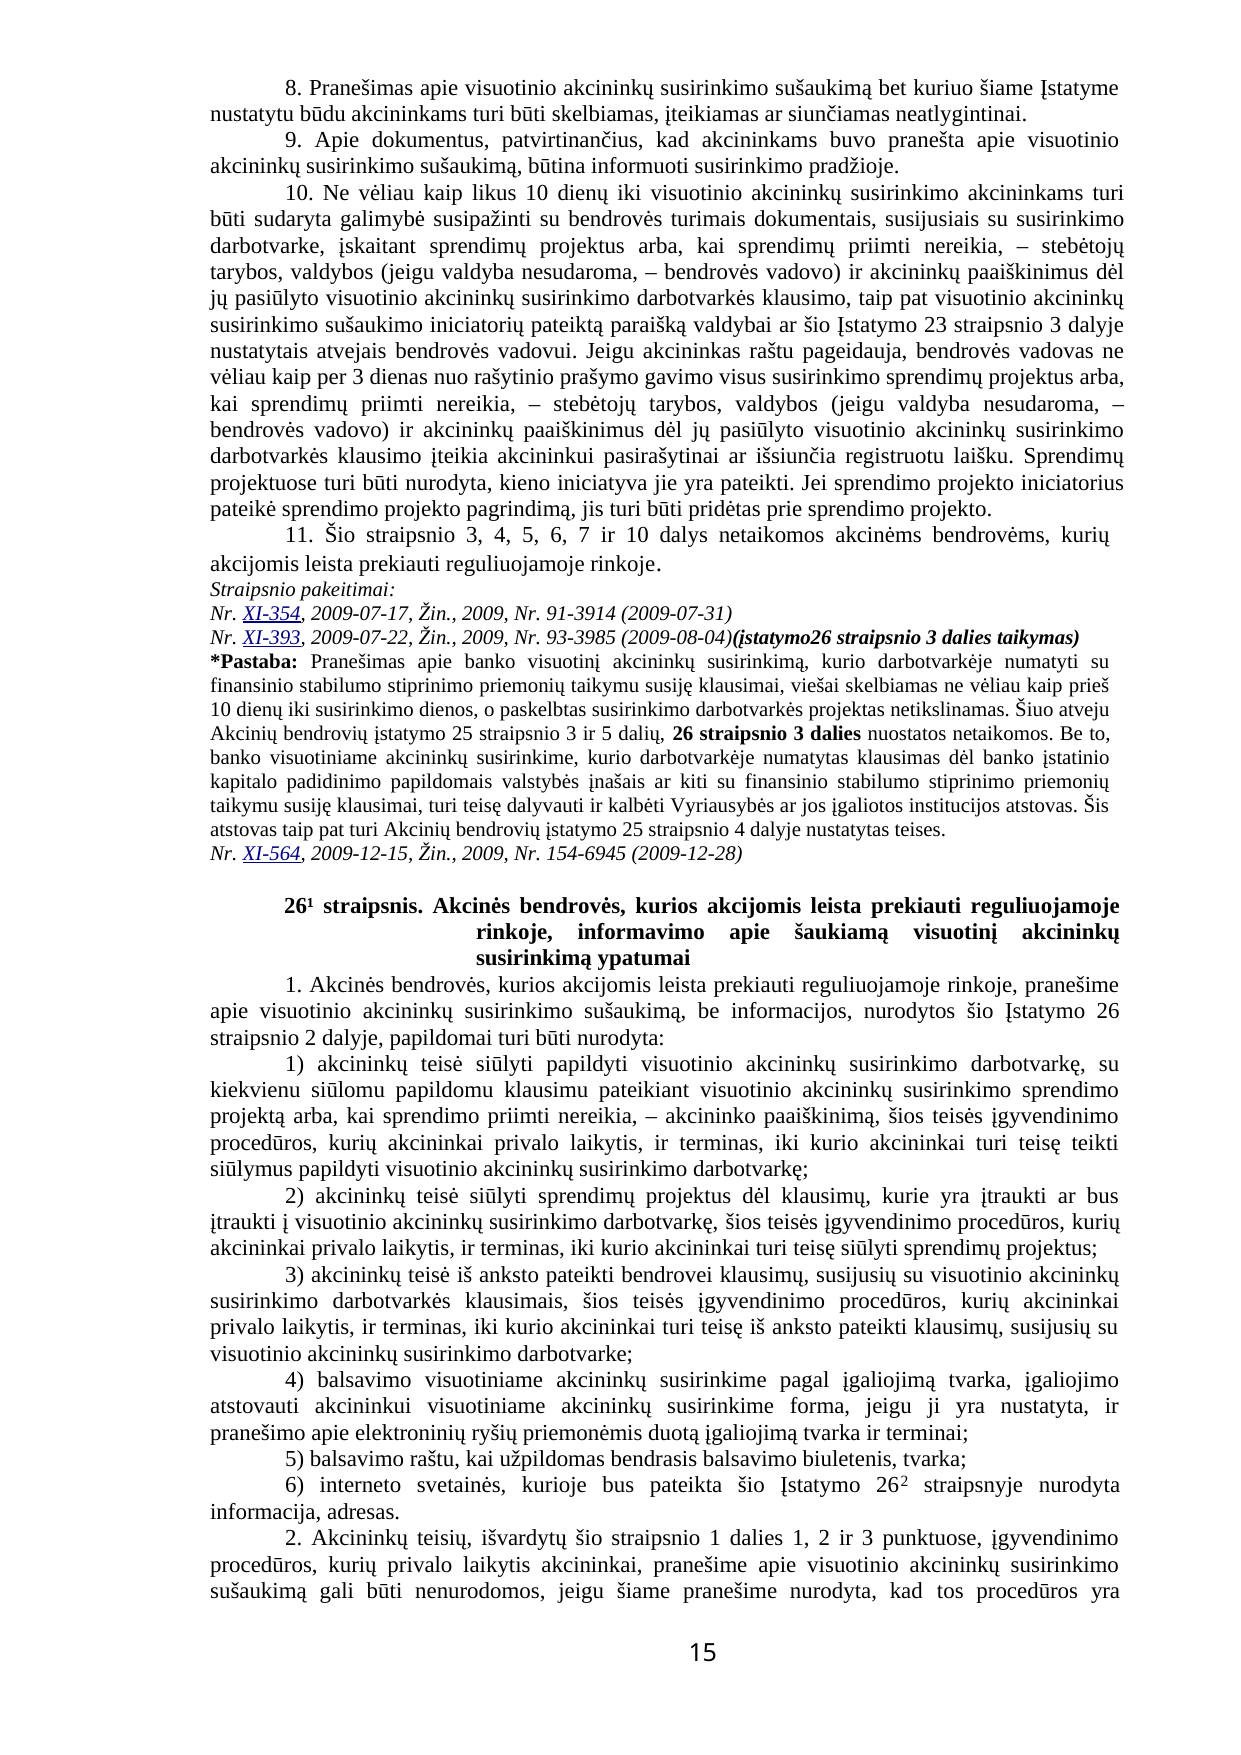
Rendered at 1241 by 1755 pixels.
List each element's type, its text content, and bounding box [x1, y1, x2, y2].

text 1. Akcinės bendrovės, kurios akcijomis leista prekiauti reguliuojamoje rinkoje, pranešime apie visuotinio akcininkų susirinkimo sušaukimą, be informacijos, nurodytos šio Įstatymo 26 straipsnio 2 dalyje, papildomai turi būti nurodyta: [210, 971, 1120, 1050]
text 2. Akcininkų teisių, išvardytų šio straipsnio 1 dalies 1, 2 ir 3 punktuose, įgyvendinimo procedūros, kurių privalo laikytis akcininkai, pranešime apie visuotinio akcininkų susirinkimo sušaukimą gali būti nenurodomos, jeigu šiame pranešime nurodyta, kad tos procedūros yra [210, 1524, 1120, 1603]
text 26¹ straipsnis. Akcinės bendrovės, kurios akcijomis leista prekiauti reguliuojamoje rinkoje, informavimo apie šaukiamą visuotinį akcininkų susirinkimą ypatumai [284, 892, 1120, 971]
text 11. Šio straipsnio 3, 4, 5, 6, 7 ir 10 dalys netaikomos akcinėms bendrovėms, kurių akcijomis leista prekiauti reguliuojamoje rinkoje. [210, 522, 1111, 577]
text 3) akcininkų teisė iš anksto pateikti bendrovei klausimų, susijusių su visuotinio akcininkų susirinkimo darbotvarkės klausimais, šios teisės įgyvendinimo procedūros, kurių akcininkai privalo laikytis, ir terminas, iki kurio akcininkai turi teisę iš anksto pateikti klausimų, susijusių su visuotinio akcininkų susirinkimo darbotvarke; [210, 1261, 1120, 1366]
text 5) balsavimo raštu, kai užpildomas bendrasis balsavimo biuletenis, tvarka; [210, 1445, 1120, 1472]
text Nr. XI-393, 2009-07-22, Žin., 2009, Nr. 93-3985 (2009-08-04)(įstatymo26 straipsnio 3 dalies taikymas) [210, 625, 1120, 649]
text Straipsnio pakeitimai: [210, 577, 1120, 601]
text 1) akcininkų teisė siūlyti papildyti visuotinio akcininkų susirinkimo darbotvarkę, su kiekvienu siūlomu papildomu klausimu pateikiant visuotinio akcininkų susirinkimo sprendimo projektą arba, kai sprendimo priimti nereikia, – akcininko paaiškinimą, šios teisės įgyvendinimo procedūros, kurių akcininkai privalo laikytis, ir terminas, iki kurio akcininkai turi teisę teikti siūlymus papildyti visuotinio akcininkų susirinkimo darbotvarkę; [210, 1050, 1120, 1182]
text 10. Ne vėliau kaip likus 10 dienų iki visuotinio akcininkų susirinkimo akcininkams turi būti sudaryta galimybė susipažinti su bendrovės turimais dokumentais, susijusiais su susirinkimo darbotvarke, įskaitant sprendimų projektus arba, kai sprendimų priimti nereikia, – stebėtojų tarybos, valdybos (jeigu valdyba nesudaroma, – bendrovės vadovo) ir akcininkų paaiškinimus dėl jų pasiūlyto visuotinio akcininkų susirinkimo darbotvarkės klausimo, taip pat visuotinio akcininkų susirinkimo sušaukimo iniciatorių pateiktą paraišką valdybai ar šio Įstatymo 23 straipsnio 3 dalyje nustatytais atvejais bendrovės vadovui. Jeigu akcininkas raštu pageidauja, bendrovės vadovas ne vėliau kaip per 3 dienas nuo rašytinio prašymo gavimo visus susirinkimo sprendimų projektus arba, kai sprendimų priimti nereikia, – stebėtojų tarybos, valdybos (jeigu valdyba nesudaroma, – bendrovės vadovo) ir akcininkų paaiškinimus dėl jų pasiūlyto visuotinio akcininkų susirinkimo darbotvarkės klausimo įteikia akcininkui pasirašytinai ar išsiunčia registruotu laišku. Sprendimų projektuose turi būti nurodyta, kieno iniciatyva jie yra pateikti. Jei sprendimo projekto iniciatorius pateikė sprendimo projekto pagrindimą, jis turi būti pridėtas prie sprendimo projekto. [210, 179, 1126, 522]
text *Pastaba: Pranešimas apie banko visuotinį akcininkų susirinkimą, kurio darbotvarkėje numatyti su finansinio stabilumo stiprinimo priemonių taikymu susiję klausimai, viešai skelbiamas ne vėliau kaip prieš 10 dienų iki susirinkimo dienos, o paskelbtas susirinkimo darbotvarkės projektas netikslinamas. Šiuo atveju Akcinių bendrovių įstatymo 25 straipsnio 3 ir 5 dalių, 26 straipsnio 3 dalies nuostatos netaikomos. Be to, banko visuotiniame akcininkų susirinkime, kurio darbotvarkėje numatytas klausimas dėl banko įstatinio kapitalo padidinimo papildomais valstybės įnašais ar kiti su finansinio stabilumo stiprinimo priemonių taikymu susiję klausimai, turi teisę dalyvauti ir kalbėti Vyriausybės ar jos įgaliotos institucijos atstovas. Šis atstovas taip pat turi Akcinių bendrovių įstatymo 25 straipsnio 4 dalyje nustatytas teises. [210, 649, 1111, 841]
text Nr. XI-564, 2009-12-15, Žin., 2009, Nr. 154-6945 (2009-12-28) [210, 841, 1120, 865]
text 8. Pranešimas apie visuotinio akcininkų susirinkimo sušaukimą bet kuriuo šiame Įstatyme nustatytu būdu akcininkams turi būti skelbiamas, įteikiamas ar siunčiamas neatlygintinai. [210, 73, 1120, 126]
text 6) interneto svetainės, kurioje bus pateikta šio Įstatymo 262 straipsnyje nurodyta informacija, adresas. [210, 1472, 1120, 1524]
text 4) balsavimo visuotiniame akcininkų susirinkime pagal įgaliojimą tvarka, įgaliojimo atstovauti akcininkui visuotiniame akcininkų susirinkime forma, jeigu ji yra nustatyta, ir pranešimo apie elektroninių ryšių priemonėmis duotą įgaliojimą tvarka ir terminai; [210, 1366, 1120, 1445]
text Nr. XI-354, 2009-07-17, Žin., 2009, Nr. 91-3914 (2009-07-31) [210, 601, 1120, 625]
text 9. Apie dokumentus, patvirtinančius, kad akcininkams buvo pranešta apie visuotinio akcininkų susirinkimo sušaukimą, būtina informuoti susirinkimo pradžioje. [210, 126, 1120, 179]
text 2) akcininkų teisė siūlyti sprendimų projektus dėl klausimų, kurie yra įtraukti ar bus įtraukti į visuotinio akcininkų susirinkimo darbotvarkę, šios teisės įgyvendinimo procedūros, kurių akcininkai privalo laikytis, ir terminas, iki kurio akcininkai turi teisę siūlyti sprendimų projektus; [210, 1182, 1120, 1261]
